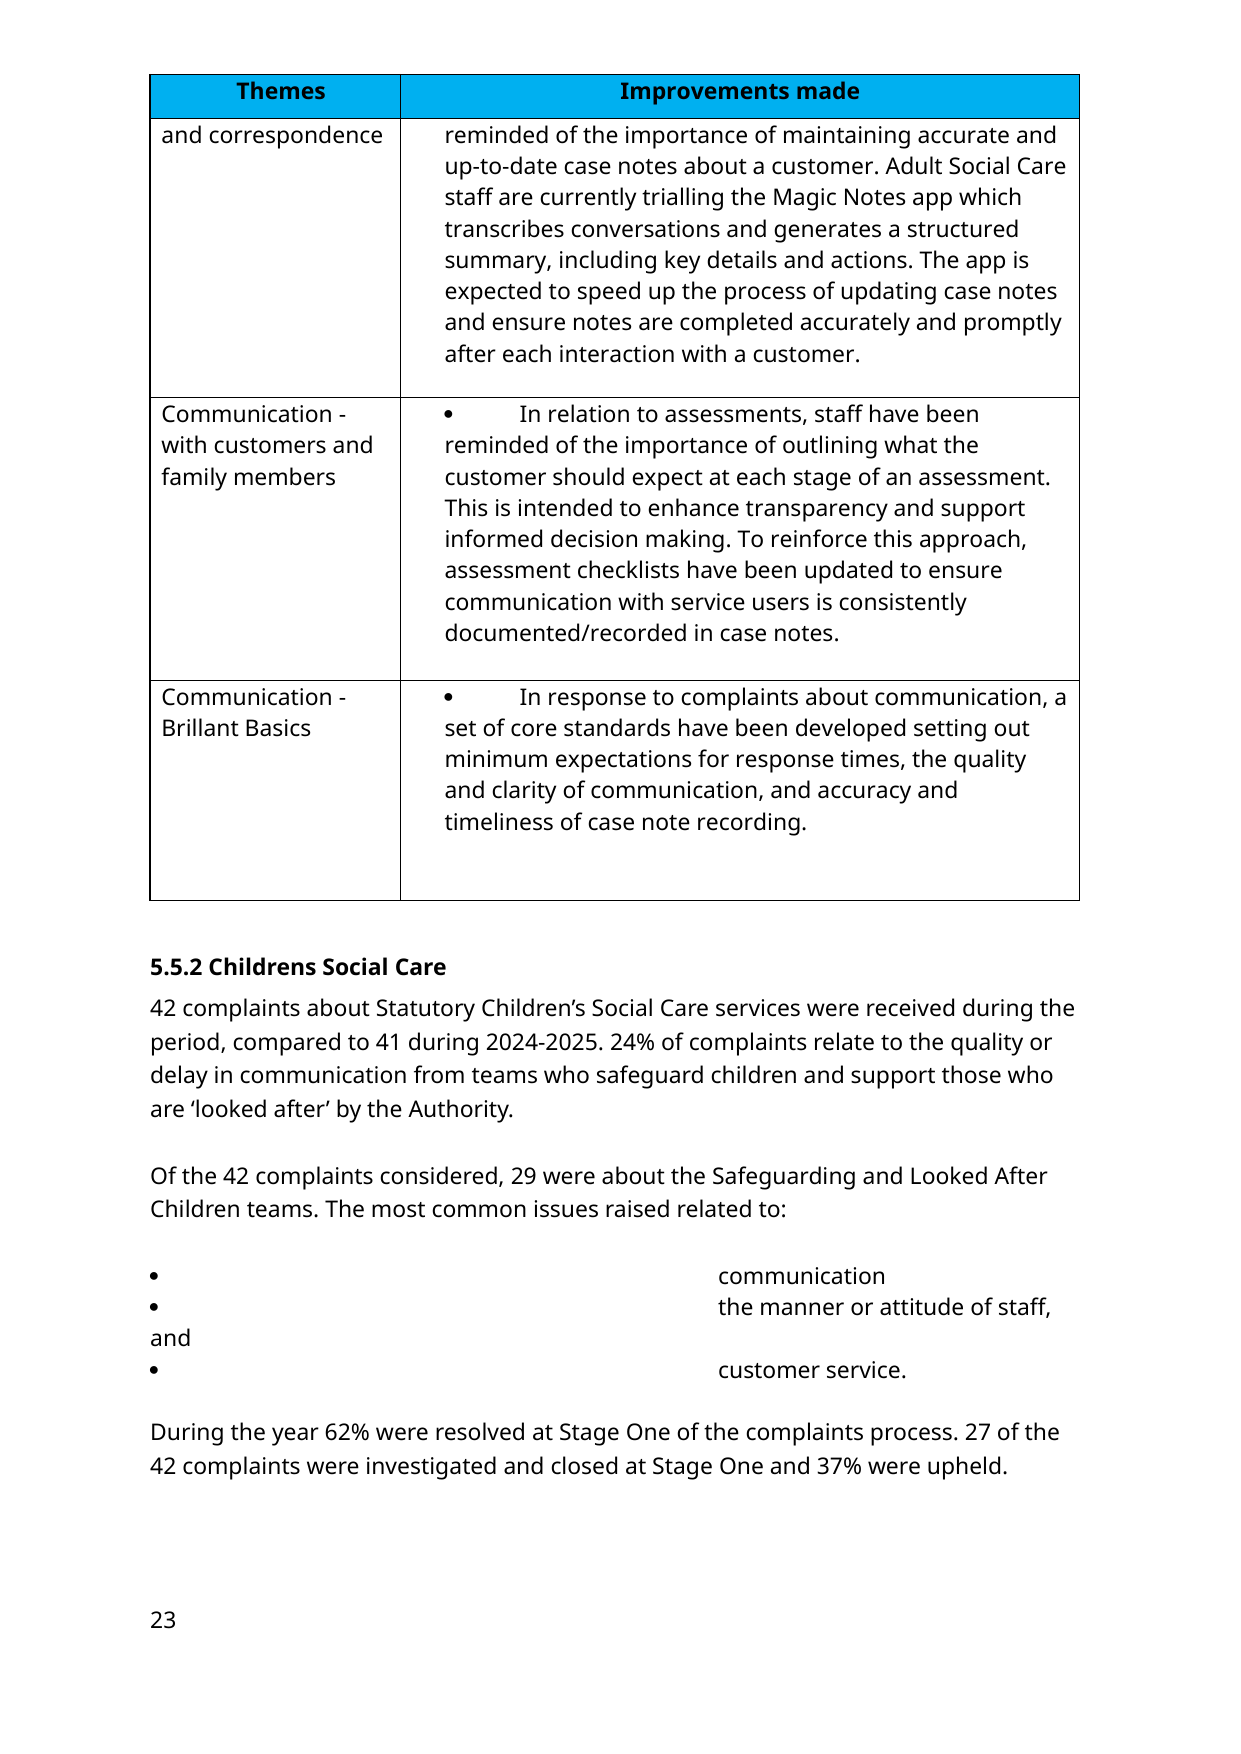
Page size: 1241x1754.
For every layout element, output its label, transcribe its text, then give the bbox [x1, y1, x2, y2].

table_cell Communication - Brillant Basics [151, 681, 400, 899]
subtitle 5.5.2 Childrens Social Care [150, 951, 1090, 982]
list the manner or attitude of staff, and [150, 1291, 1082, 1354]
table_cell In response to complaints about communication, a set of core standards have been developed setting out minimum expectations for response times, the quality and clarity of communication, and accuracy and timeliness of case note recording. [401, 681, 1079, 899]
text During the year 62% were resolved at Stage One of the complaints process. 27 of the 42 complaints were investigated and closed at Stage One and 37% were upheld. [150, 1416, 1082, 1481]
list customer service. [150, 1354, 1082, 1385]
table_header Themes [151, 75, 400, 118]
text 42 complaints about Statutory Children’s Social Care services were received during the period, compared to 41 during 2024-2025. 24% of complaints relate to the quality or delay in communication from teams who safeguard children and support those who are ‘looked after’ by the Authority. [150, 992, 1082, 1124]
table_cell reminded of the importance of maintaining accurate and up-to-date case notes about a customer. Adult Social Care staff are currently trialling the Magic Notes app which transcribes conversations and generates a structured summary, including key details and actions. The app is expected to speed up the process of updating case notes and ensure notes are completed accurately and promptly after each interaction with a customer. [401, 119, 1079, 397]
table_cell and correspondence [151, 119, 400, 397]
text Of the 42 complaints considered, 29 were about the Safeguarding and Looked After Children teams. The most common issues raised related to: [150, 1159, 1082, 1224]
table_cell Communication - with customers and family members [151, 398, 400, 679]
list communication [150, 1260, 1082, 1291]
table_header Improvements made [401, 75, 1079, 118]
table_cell In relation to assessments, staff have been reminded of the importance of outlining what the customer should expect at each stage of an assessment. This is intended to enhance transparency and support informed decision making. To reinforce this approach, assessment checklists have been updated to ensure communication with service users is consistently documented/recorded in case notes. [401, 398, 1079, 679]
